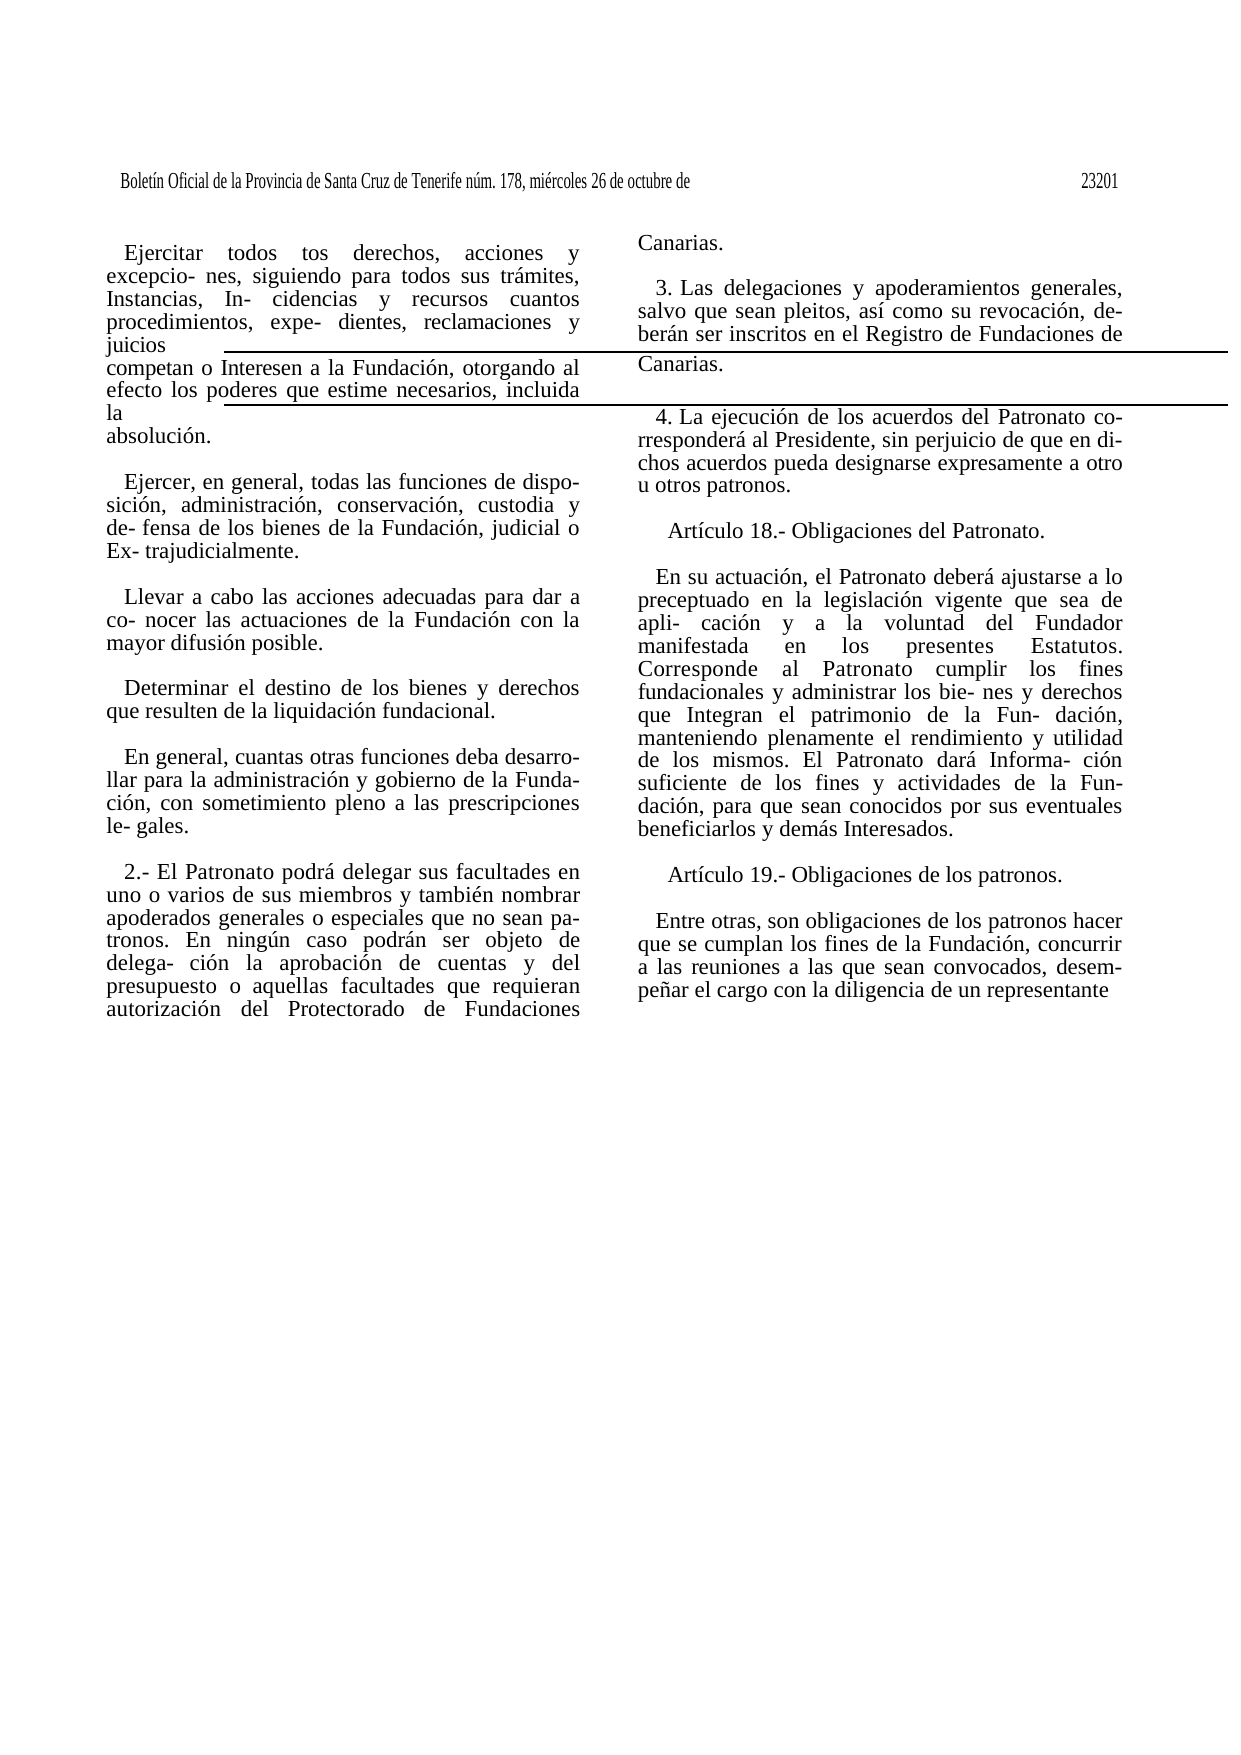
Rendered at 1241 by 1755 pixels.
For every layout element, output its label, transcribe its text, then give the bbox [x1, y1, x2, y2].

text En su actuación, el Patronato deberá ajustarse a lo preceptuado en la legislación vigente que sea de apli- cación y a la voluntad del Fundador manifestada en los presentes Estatutos. Corresponde al Patronato cumplir los fines fundacionales y administrar los bie- nes y derechos que Integran el patrimonio de la Fun- dación, manteniendo plenamente el rendimiento y utilidad de los mismos. El Patronato dará Informa- ción suficiente de los fines y actividades de la Fun- dación, para que sean conocidos por sus eventuales beneficiarlos y demás Interesados. [638, 566, 1123, 841]
list Canarias. [638, 353, 1123, 376]
text En general, cuantas otras funciones deba desarro- llar para la administración y gobierno de la Funda- ción, con sometimiento pleno a las prescripciones le- gales. [106, 746, 580, 838]
text Artículo 18.- Obligaciones del Patronato. [667, 517, 1134, 544]
text Ejercitar todos tos derechos, acciones y excepcio- nes, siguiendo para todos sus trámites, Instancias, In- cidencias y recursos cuantos procedimientos, expe- dientes, reclamaciones y juicios competan o Interesen a la Fundación, otorgando al efecto los poderes que estime necesarios, incluida la absolución. [106, 242, 580, 448]
list La ejecución de los acuerdos del Patronato co- rresponderá al Presidente, sin perjuicio de que en di- chos acuerdos pueda designarse expresamente a otro u otros patronos. [638, 406, 1123, 497]
text Canarias. [638, 232, 1123, 254]
text Entre otras, son obligaciones de los patronos hacer que se cumplan los fines de la Fundación, concurrir a las reuniones a las que sean convocados, desem- peñar el cargo con la diligencia de un representante [638, 910, 1122, 1002]
text Llevar a cabo las acciones adecuadas para dar a co- nocer las actuaciones de la Fundación con la mayor difusión posible. [106, 586, 580, 654]
list Las delegaciones y apoderamientos generales, salvo que sean pleitos, así como su revocación, de- berán ser inscritos en el Registro de Fundaciones de [638, 277, 1123, 351]
text Determinar el destino de los bienes y derechos que resulten de la liquidación fundacional. [106, 677, 580, 723]
text Ejercer, en general, todas las funciones de dispo- sición, administración, conservación, custodia y de- fensa de los bienes de la Fundación, judicial o Ex- trajudicialmente. [106, 471, 580, 563]
text 2.- El Patronato podrá delegar sus facultades en uno o varios de sus miembros y también nombrar apoderados generales o especiales que no sean pa- tronos. En ningún caso podrán ser objeto de delega- ción la aprobación de cuentas y del presupuesto o aquellas facultades que requieran autorización del Protectorado de Fundaciones [106, 861, 580, 1021]
text Artículo 19.- Obligaciones de los patronos. [667, 861, 1134, 887]
